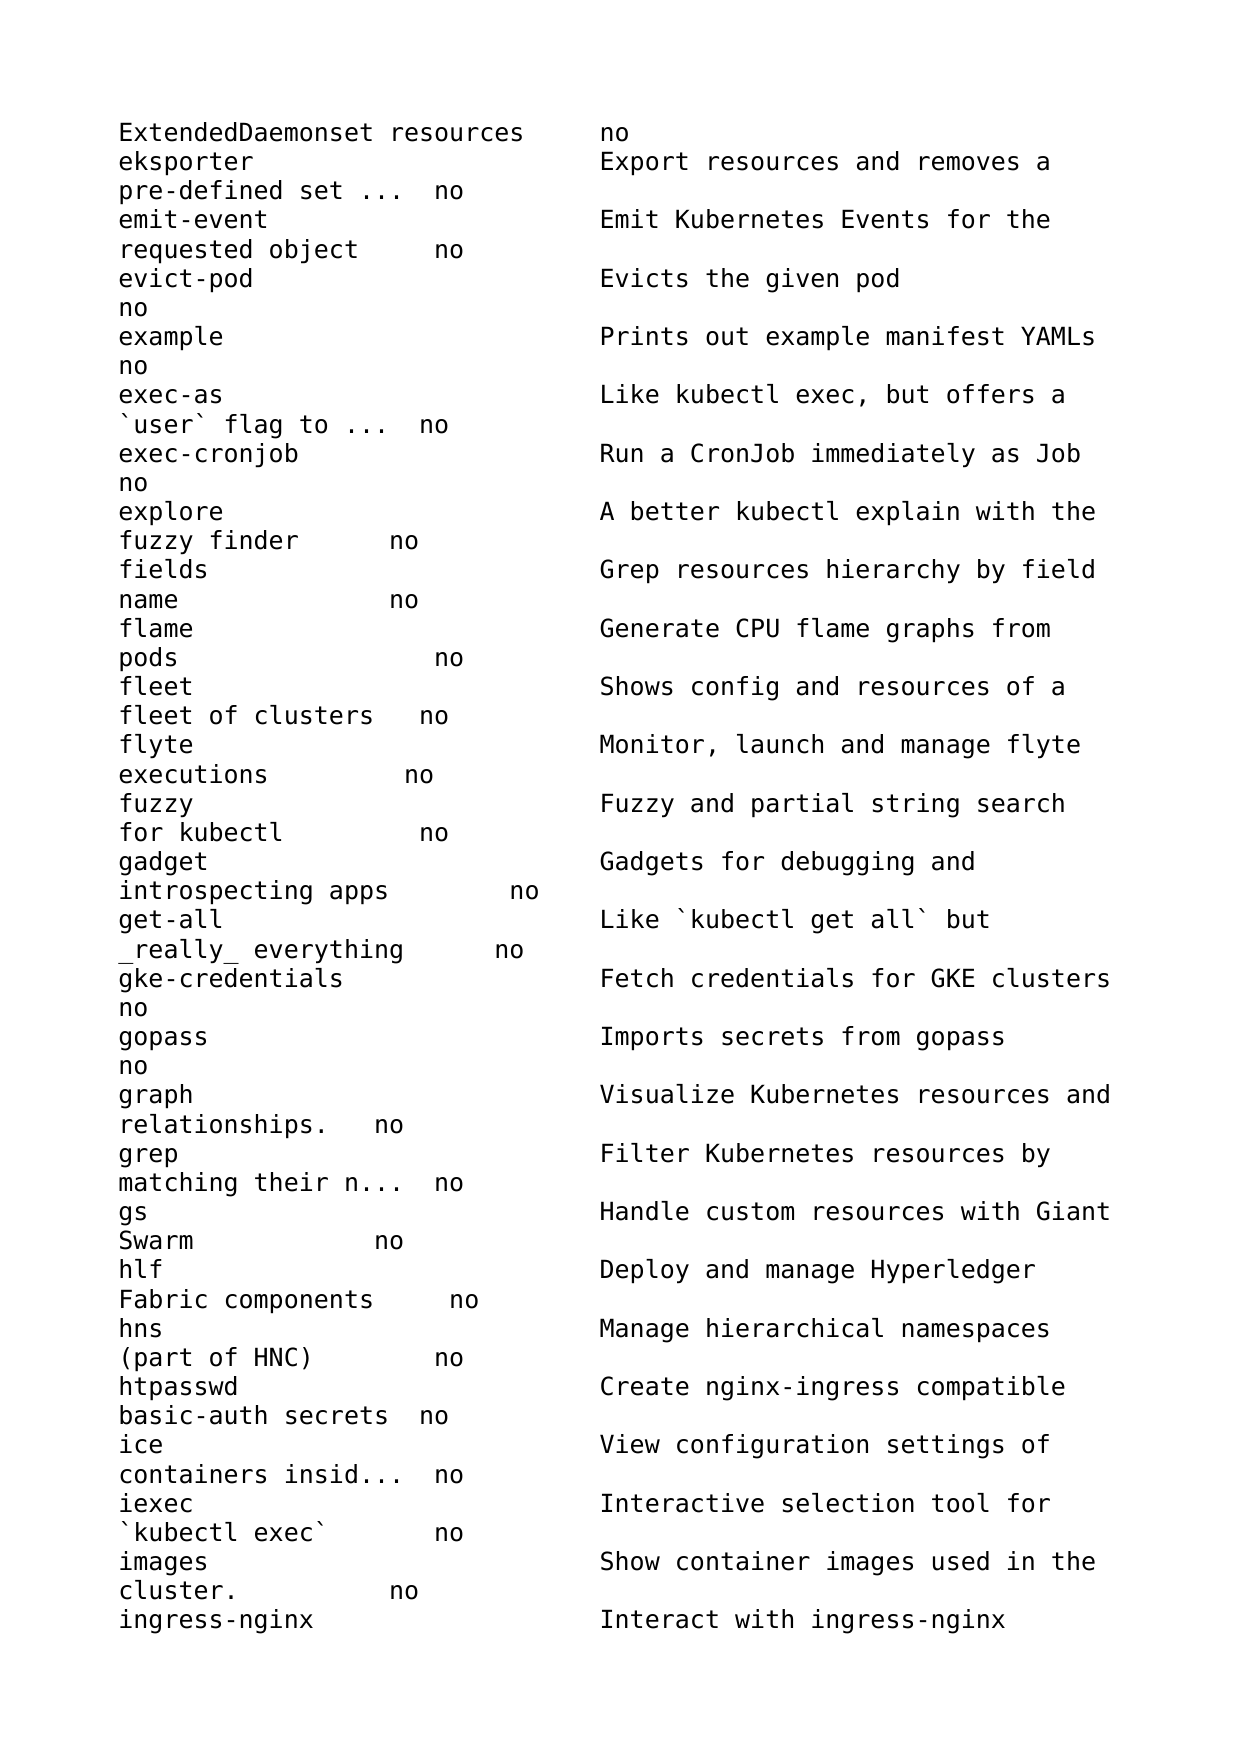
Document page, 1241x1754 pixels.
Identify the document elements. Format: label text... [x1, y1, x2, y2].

text ExtendedDaemonset resources no eksporter Export resources and removes a pre-defined set ... no emit-event Emit Kubernetes Events for the requested object no evict-pod Evicts the given pod no example Prints out example manifest YAMLs no exec-as Like kubectl exec, but offers a `user` flag to ... no exec-cronjob Run a CronJob immediately as Job no explore A better kubectl explain with the fuzzy finder no fields Grep resources hierarchy by field name no flame Generate CPU flame graphs from pods no fleet Shows config and resources of a fleet of clusters no flyte Monitor, launch and manage flyte executions no fuzzy Fuzzy and partial string search for kubectl no gadget Gadgets for debugging and introspecting apps no get-all Like `kubectl get all` but _really_ everything no gke-credentials Fetch credentials for GKE clusters no gopass Imports secrets from gopass no graph Visualize Kubernetes resources and relationships. no grep Filter Kubernetes resources by matching their n... no gs Handle custom resources with Giant Swarm no hlf Deploy and manage Hyperledger Fabric components no hns Manage hierarchical namespaces (part of HNC) no htpasswd Create nginx-ingress compatible basic-auth secrets no ice View configuration settings of containers insid... no iexec Interactive selection tool for `kubectl exec` no images Show container images used in the cluster. no ingress-nginx Interact with ingress-nginx [118, 118, 1122, 1635]
